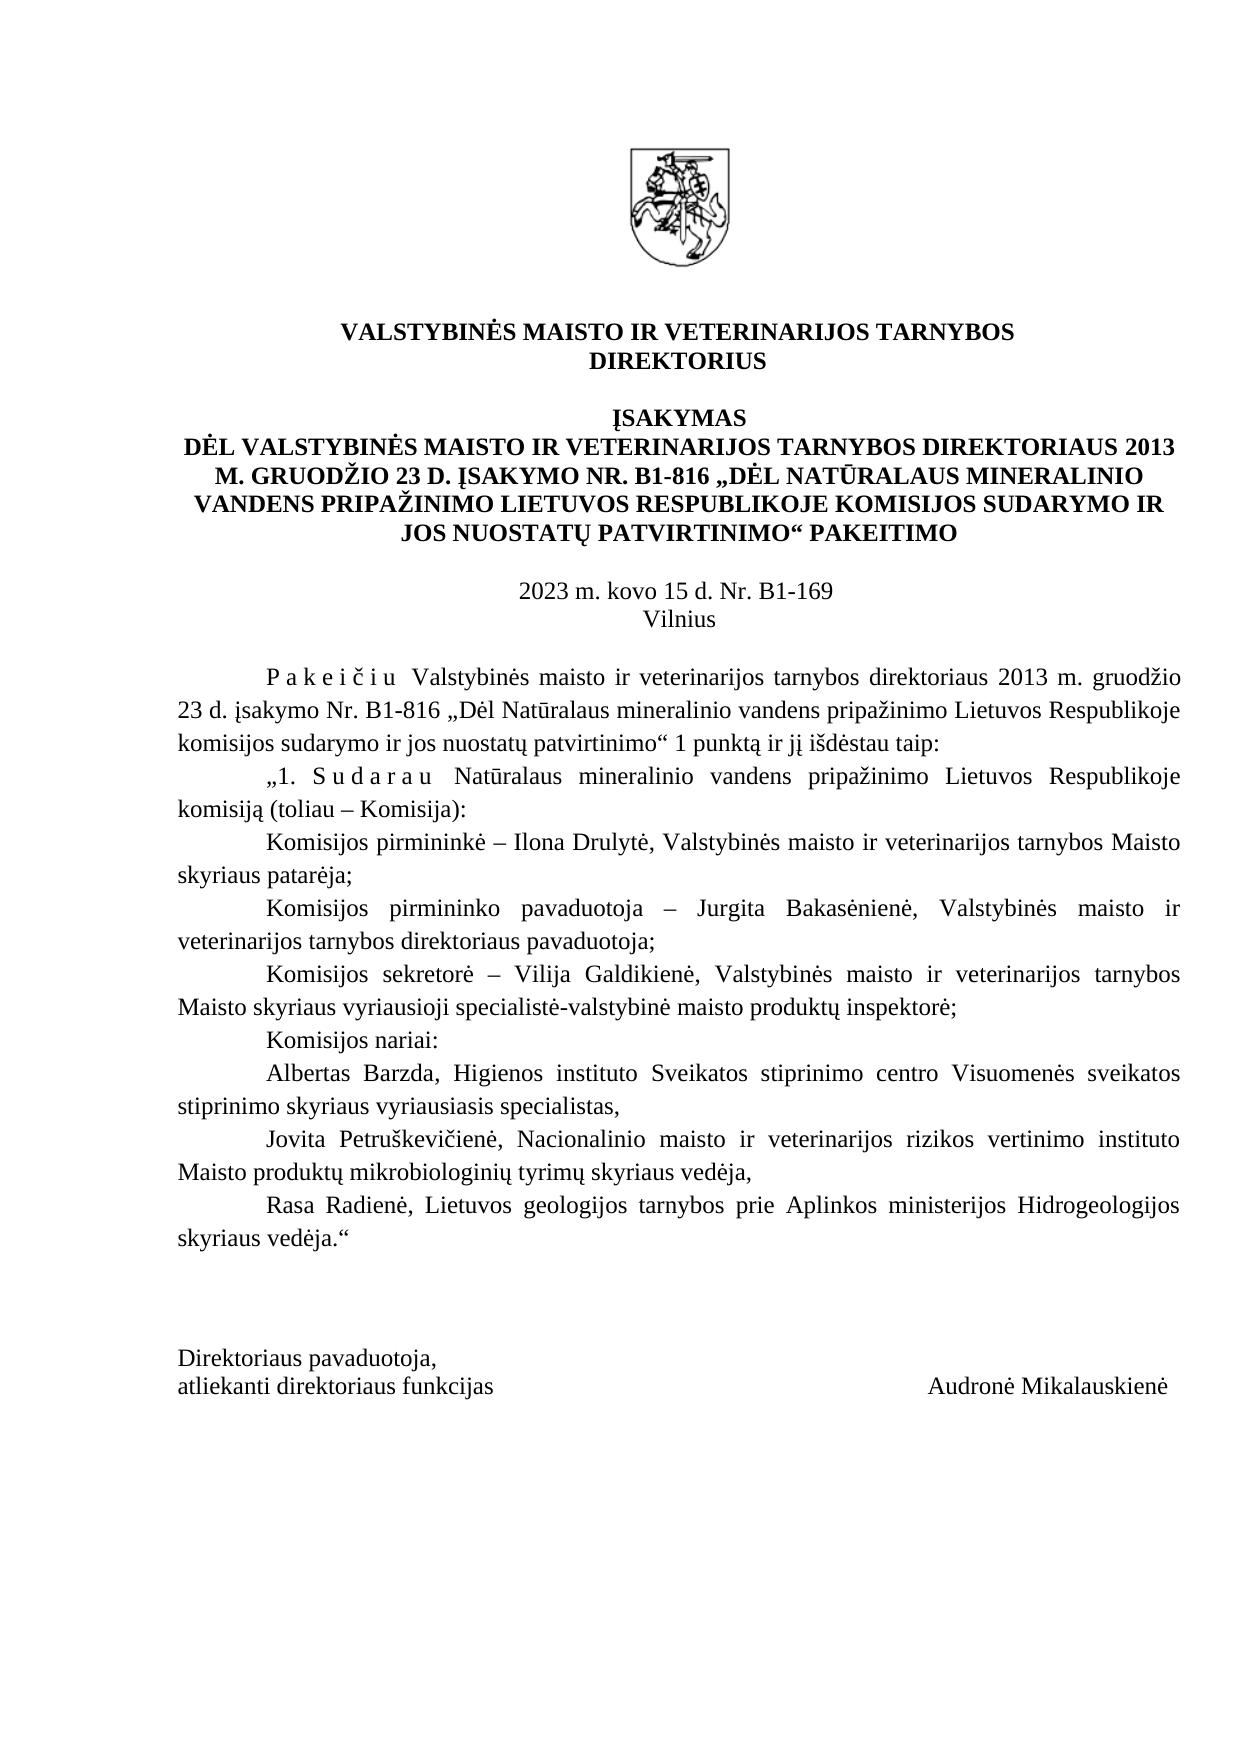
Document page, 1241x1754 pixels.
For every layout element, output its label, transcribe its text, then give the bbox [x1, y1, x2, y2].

text DĖL VALSTYBINĖS MAISTO IR VETERINARIJOS TARNYBOS DIREKTORIAUS 2013 M. GRUODŽIO 23 D. ĮSAKYMO NR. B1-816 „DĖL NATŪRALAUS MINERALINIO VANDENS PRIPAŽINIMO LIETUVOS RESPUBLIKOJE KOMISIJOS SUDARYMO IR JOS NUOSTATŲ PATVIRTINIMO“ PAKEITIMO [177, 432, 1181, 547]
text Komisijos pirmininko pavaduotoja – Jurgita Bakasėnienė, Valstybinės maisto ir veterinarijos tarnybos direktoriaus pavaduotoja; [177, 893, 1181, 955]
text „1. Sudarau Natūralaus mineralinio vandens pripažinimo Lietuvos Respublikoje komisiją (toliau – Komisija): [177, 761, 1181, 823]
text Komisijos nariai: [177, 1025, 1181, 1054]
text VALSTYBINĖS MAISTO IR VETERINARIJOS TARNYBOS [177, 317, 1178, 346]
text DIREKTORIUS [177, 346, 1178, 374]
text 2023 m. kovo 15 d. Nr. B1-169 [177, 576, 1181, 604]
text Komisijos pirmininkė – Ilona Drulytė, Valstybinės maisto ir veterinarijos tarnybos Maisto skyriaus patarėja; [177, 827, 1181, 889]
text Pakeičiu Valstybinės maisto ir veterinarijos tarnybos direktoriaus 2013 m. gruodžio 23 d. įsakymo Nr. B1-816 „Dėl Natūralaus mineralinio vandens pripažinimo Lietuvos Respublikoje komisijos sudarymo ir jos nuostatų patvirtinimo“ 1 punktą ir jį išdėstau taip: [177, 662, 1181, 757]
text Rasa Radienė, Lietuvos geologijos tarnybos prie Aplinkos ministerijos Hidrogeologijos skyriaus vedėja.“ [177, 1190, 1181, 1252]
text ĮSAKYMAS [177, 403, 1181, 432]
text atliekanti direktoriaus funkcijas Audronė Mikalauskienė [177, 1371, 1181, 1400]
text Direktoriaus pavaduotoja, [177, 1343, 1181, 1371]
text Vilnius [177, 604, 1181, 633]
text Komisijos sekretorė – Vilija Galdikienė, Valstybinės maisto ir veterinarijos tarnybos Maisto skyriaus vyriausioji specialistė-valstybinė maisto produktų inspektorė; [177, 959, 1181, 1021]
text Albertas Barzda, Higienos instituto Sveikatos stiprinimo centro Visuomenės sveikatos stiprinimo skyriaus vyriausiasis specialistas, [177, 1058, 1181, 1120]
text Jovita Petruškevičienė, Nacionalinio maisto ir veterinarijos rizikos vertinimo instituto Maisto produktų mikrobiologinių tyrimų skyriaus vedėja, [177, 1124, 1181, 1186]
